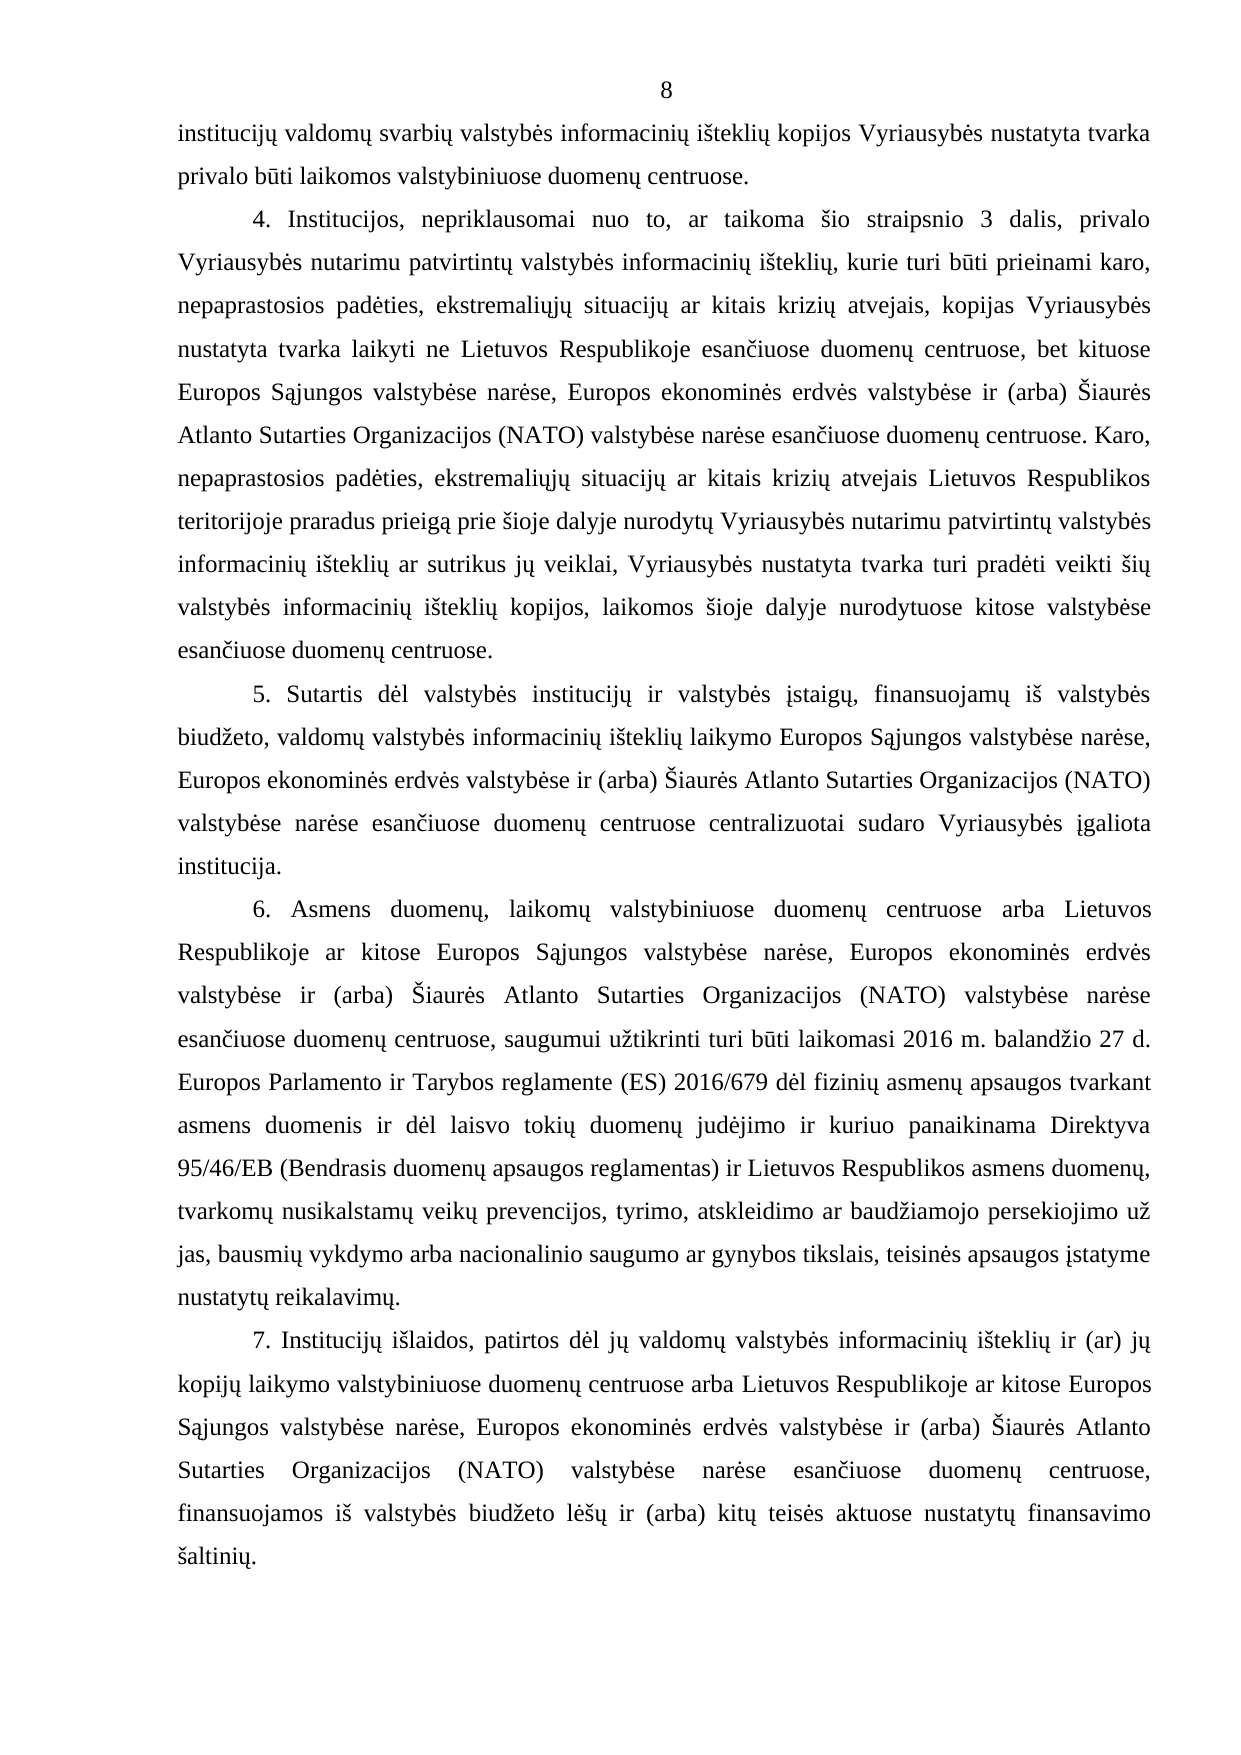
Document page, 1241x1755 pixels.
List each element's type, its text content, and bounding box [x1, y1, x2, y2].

text 5. Sutartis dėl valstybės institucijų ir valstybės įstaigų, finansuojamų iš valstybės biudžeto, valdomų valstybės informacinių išteklių laikymo Europos Sąjungos valstybėse narėse, Europos ekonominės erdvės valstybėse ir (arba) Šiaurės Atlanto Sutarties Organizacijos (NATO) valstybėse narėse esančiuose duomenų centruose centralizuotai sudaro Vyriausybės įgaliota institucija. [177, 679, 1152, 880]
text 6. Asmens duomenų, laikomų valstybiniuose duomenų centruose arba Lietuvos Respublikoje ar kitose Europos Sąjungos valstybėse narėse, Europos ekonominės erdvės valstybėse ir (arba) Šiaurės Atlanto Sutarties Organizacijos (NATO) valstybėse narėse esančiuose duomenų centruose, saugumui užtikrinti turi būti laikomasi 2016 m. balandžio 27 d. Europos Parlamento ir Tarybos reglamente (ES) 2016/679 dėl fizinių asmenų apsaugos tvarkant asmens duomenis ir dėl laisvo tokių duomenų judėjimo ir kuriuo panaikinama Direktyva 95/46/EB (Bendrasis duomenų apsaugos reglamentas) ir Lietuvos Respublikos asmens duomenų, tvarkomų nusikalstamų veikų prevencijos, tyrimo, atskleidimo ar baudžiamojo persekiojimo už jas, bausmių vykdymo arba nacionalinio saugumo ar gynybos tikslais, teisinės apsaugos įstatyme nustatytų reikalavimų. [177, 894, 1152, 1311]
text institucijų valdomų svarbių valstybės informacinių išteklių kopijos Vyriausybės nustatyta tvarka privalo būti laikomos valstybiniuose duomenų centruose. [177, 118, 1152, 190]
text 7. Institucijų išlaidos, patirtos dėl jų valdomų valstybės informacinių išteklių ir (ar) jų kopijų laikymo valstybiniuose duomenų centruose arba Lietuvos Respublikoje ar kitose Europos Sąjungos valstybėse narėse, Europos ekonominės erdvės valstybėse ir (arba) Šiaurės Atlanto Sutarties Organizacijos (NATO) valstybėse narėse esančiuose duomenų centruose, finansuojamos iš valstybės biudžeto lėšų ir (arba) kitų teisės aktuose nustatytų finansavimo šaltinių. [177, 1326, 1152, 1570]
text 4. Institucijos, nepriklausomai nuo to, ar taikoma šio straipsnio 3 dalis, privalo Vyriausybės nutarimu patvirtintų valstybės informacinių išteklių, kurie turi būti prieinami karo, nepaprastosios padėties, ekstremaliųjų situacijų ar kitais krizių atvejais, kopijas Vyriausybės nustatyta tvarka laikyti ne Lietuvos Respublikoje esančiuose duomenų centruose, bet kituose Europos Sąjungos valstybėse narėse, Europos ekonominės erdvės valstybėse ir (arba) Šiaurės Atlanto Sutarties Organizacijos (NATO) valstybėse narėse esančiuose duomenų centruose. Karo, nepaprastosios padėties, ekstremaliųjų situacijų ar kitais krizių atvejais Lietuvos Respublikos teritorijoje praradus prieigą prie šioje dalyje nurodytų Vyriausybės nutarimu patvirtintų valstybės informacinių išteklių ar sutrikus jų veiklai, Vyriausybės nustatyta tvarka turi pradėti veikti šių valstybės informacinių išteklių kopijos, laikomos šioje dalyje nurodytuose kitose valstybėse esančiuose duomenų centruose. [177, 204, 1152, 664]
